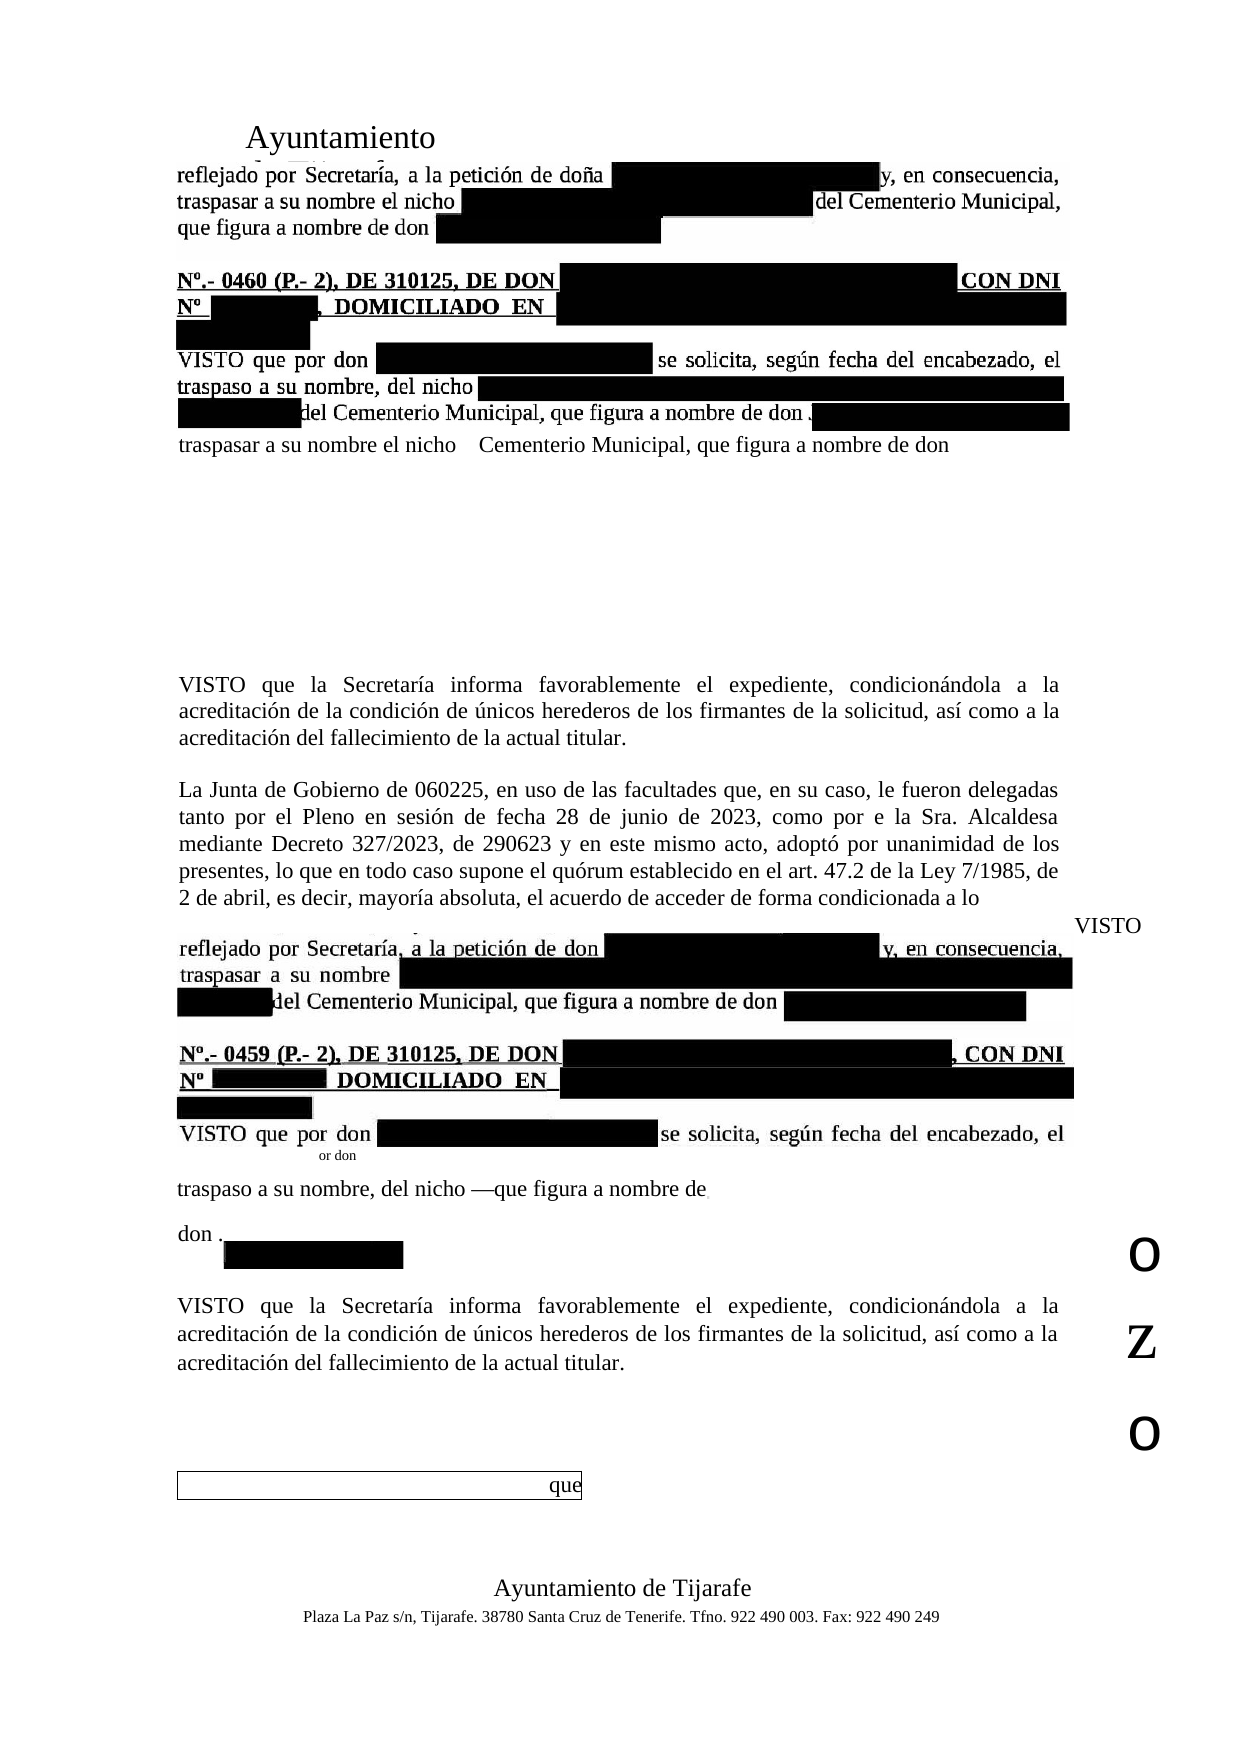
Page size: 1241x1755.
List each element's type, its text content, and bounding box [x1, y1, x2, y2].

table_cell z o [1127, 1293, 1155, 1471]
table_cell VISTO que la Secretaría informa favorablemente el expediente, condicionándola a la acreditación de la condición de únicos herederos de los firmantes de la solicitud, así como a la acreditación del fallecimiento de la actual titular. [177, 1293, 1127, 1471]
text VISTO or don [177, 912, 1155, 1173]
table_cell o [1127, 1220, 1155, 1292]
table_header traspaso a su nombre, del nicho —que figura a nombre de [177, 1175, 1127, 1220]
text traspasar a su nombre el nicho Cementerio Municipal, que figura a nombre de don [178, 431, 1061, 458]
text La Junta de Gobierno de 060225, en uso de las facultades que, en su caso, le fueron delegadas tanto por el Pleno en sesión de fecha 28 de junio de 2023, como por e la Sra. Alcaldesa mediante Decreto 327/2023, de 290623 y en este mismo acto, adoptó por unanimidad de los presentes, lo que en todo caso supone el quórum establecido en el art. 47.2 de la Ley 7/1985, de 2 de abril, es decir, mayoría absoluta, el acuerdo de acceder de forma condicionada a lo [178, 776, 1061, 910]
table_header que [178, 1472, 581, 1499]
text VISTO que la Secretaría informa favorablemente el expediente, condicionándola a la acreditación de la condición de únicos herederos de los firmantes de la solicitud, así como a la acreditación del fallecimiento de la actual titular. [178, 671, 1061, 751]
table_cell don . [177, 1220, 1127, 1292]
table_header [1127, 1175, 1155, 1220]
